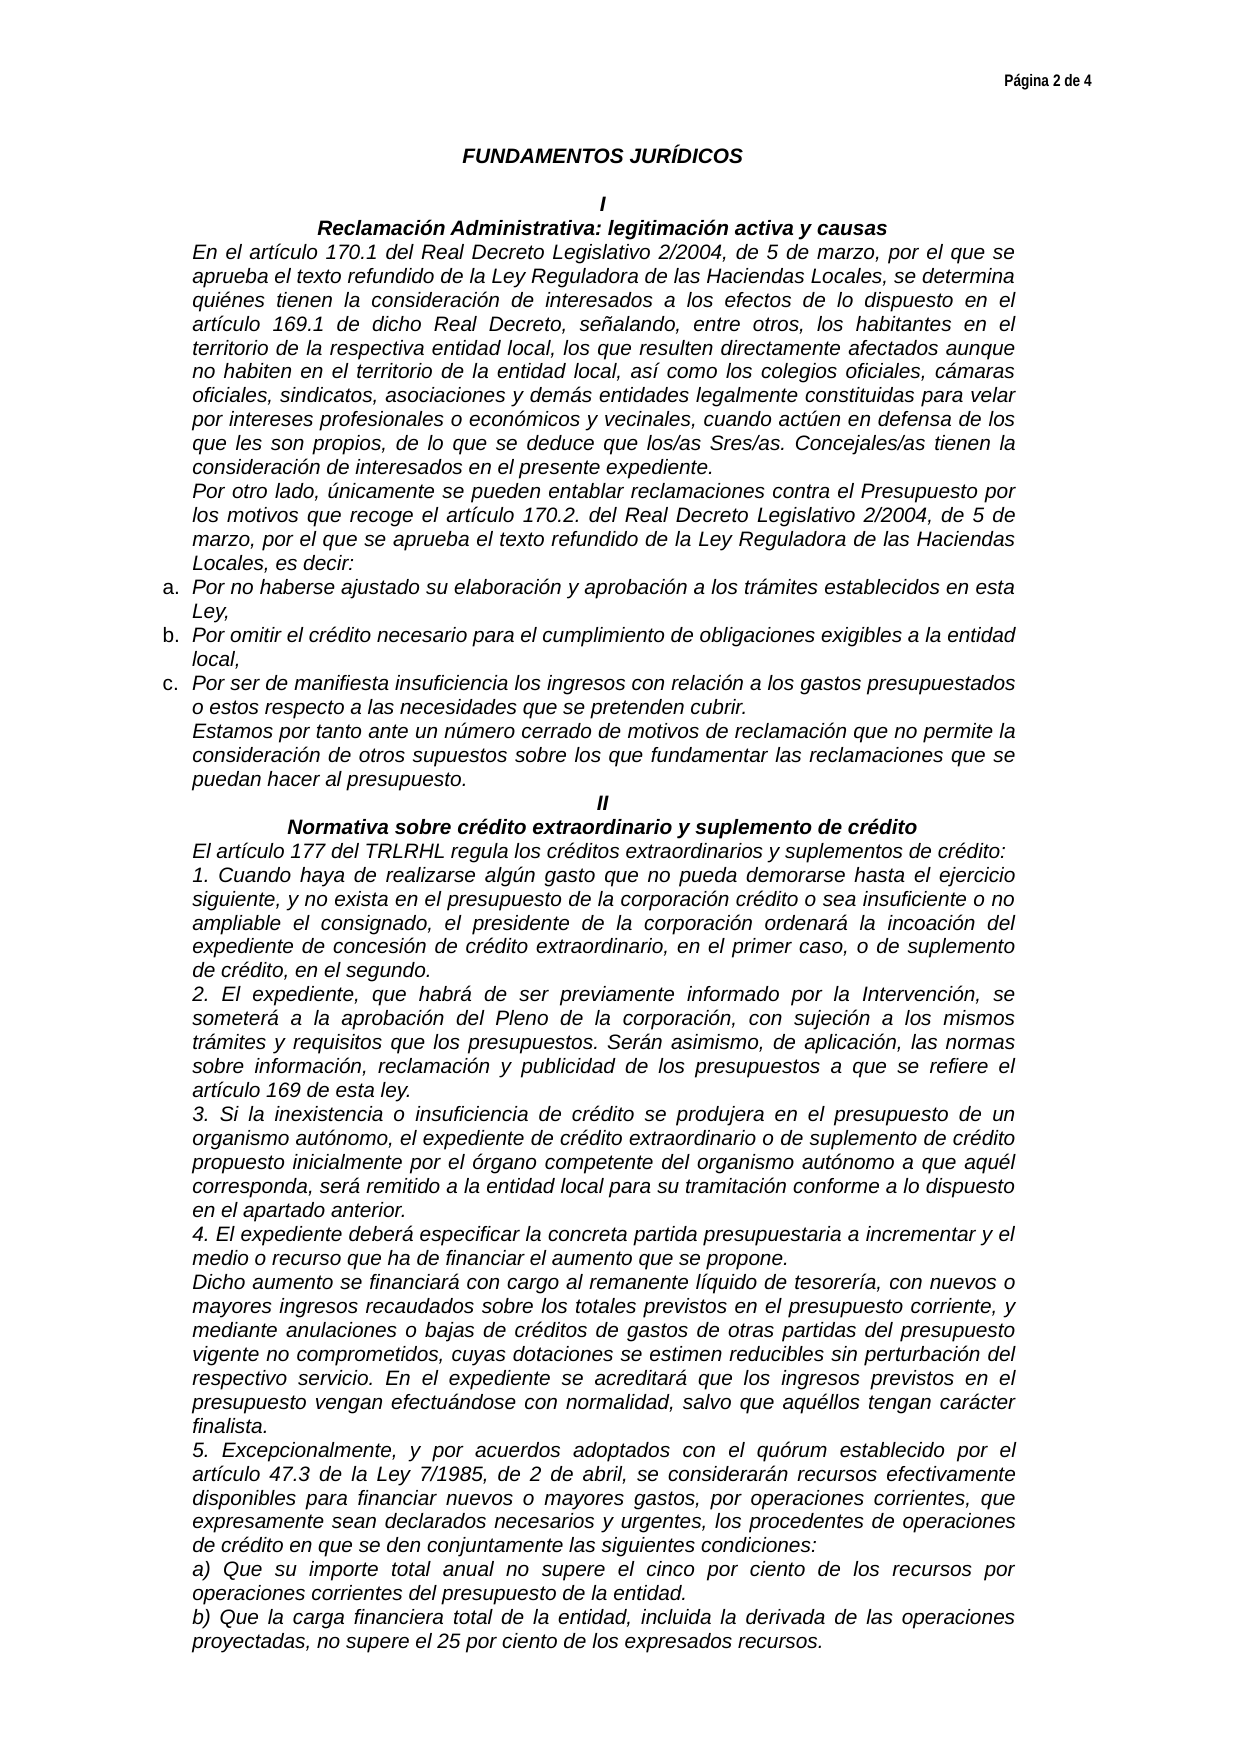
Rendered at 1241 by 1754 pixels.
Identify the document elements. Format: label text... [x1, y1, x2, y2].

text El artículo 177 del TRLRHL regula los créditos extraordinarios y suplementos de crédito: [192, 838, 1019, 862]
text I [192, 192, 1019, 216]
text b) Que la carga financiera total de la entidad, incluida la derivada de las operaciones proyectadas, no supere el 25 por ciento de los expresados recursos. [192, 1605, 1019, 1653]
text 3. Si la inexistencia o insuficiencia de crédito se produjera en el presupuesto de un organismo autónomo, el expediente de crédito extraordinario o de suplemento de crédito propuesto inicialmente por el órgano competente del organismo autónomo a que aquél corresponda, será remitido a la entidad local para su tramitación conforme a lo dispuesto en el apartado anterior. [192, 1102, 1019, 1222]
text Estamos por tanto ante un número cerrado de motivos de reclamación que no permite la consideración de otros supuestos sobre los que fundamentar las reclamaciones que se puedan hacer al presupuesto. [192, 719, 1019, 791]
list Por omitir el crédito necesario para el cumplimiento de obligaciones exigibles a la entidad local, [162, 623, 1019, 671]
text Reclamación Administrativa: legitimación activa y causas [192, 216, 1019, 239]
text Dicho aumento se financiará con cargo al remanente líquido de tesorería, con nuevos o mayores ingresos recaudados sobre los totales previstos en el presupuesto corriente, y mediante anulaciones o bajas de créditos de gastos de otras partidas del presupuesto vigente no comprometidos, cuyas dotaciones se estimen reducibles sin perturbación del respectivo servicio. En el expediente se acreditará que los ingresos previstos en el presupuesto vengan efectuándose con normalidad, salvo que aquéllos tengan carácter finalista. [192, 1270, 1019, 1437]
text FUNDAMENTOS JURÍDICOS [192, 144, 1019, 168]
text II [192, 791, 1019, 814]
list Por ser de manifiesta insuficiencia los ingresos con relación a los gastos presupuestados o estos respecto a las necesidades que se pretenden cubrir. [162, 671, 1019, 719]
text Normativa sobre crédito extraordinario y suplemento de crédito [192, 814, 1019, 838]
text a) Que su importe total anual no supere el cinco por ciento de los recursos por operaciones corrientes del presupuesto de la entidad. [192, 1557, 1019, 1605]
text En el artículo 170.1 del Real Decreto Legislativo 2/2004, de 5 de marzo, por el que se aprueba el texto refundido de la Ley Reguladora de las Haciendas Locales, se determina quiénes tienen la consideración de interesados a los efectos de lo dispuesto en el artículo 169.1 de dicho Real Decreto, señalando, entre otros, los habitantes en el territorio de la respectiva entidad local, los que resulten directamente afectados aunque no habiten en el territorio de la entidad local, así como los colegios oficiales, cámaras oficiales, sindicatos, asociaciones y demás entidades legalmente constituidas para velar por intereses profesionales o económicos y vecinales, cuando actúen en defensa de los que les son propios, de lo que se deduce que los/as Sres/as. Concejales/as tienen la consideración de interesados en el presente expediente. [192, 239, 1019, 479]
text 1. Cuando haya de realizarse algún gasto que no pueda demorarse hasta el ejercicio siguiente, y no exista en el presupuesto de la corporación crédito o sea insuficiente o no ampliable el consignado, el presidente de la corporación ordenará la incoación del expediente de concesión de crédito extraordinario, en el primer caso, o de suplemento de crédito, en el segundo. [192, 862, 1019, 982]
text 2. El expediente, que habrá de ser previamente informado por la Intervención, se someterá a la aprobación del Pleno de la corporación, con sujeción a los mismos trámites y requisitos que los presupuestos. Serán asimismo, de aplicación, las normas sobre información, reclamación y publicidad de los presupuestos a que se refiere el artículo 169 de esta ley. [192, 982, 1019, 1102]
text Por otro lado, únicamente se pueden entablar reclamaciones contra el Presupuesto por los motivos que recoge el artículo 170.2. del Real Decreto Legislativo 2/2004, de 5 de marzo, por el que se aprueba el texto refundido de la Ley Reguladora de las Haciendas Locales, es decir: [192, 479, 1019, 575]
text 4. El expediente deberá especificar la concreta partida presupuestaria a incrementar y el medio o recurso que ha de financiar el aumento que se propone. [192, 1222, 1019, 1270]
list Por no haberse ajustado su elaboración y aprobación a los trámites establecidos en esta Ley, [162, 575, 1019, 623]
text 5. Excepcionalmente, y por acuerdos adoptados con el quórum establecido por el artículo 47.3 de la Ley 7/1985, de 2 de abril, se considerarán recursos efectivamente disponibles para financiar nuevos o mayores gastos, por operaciones corrientes, que expresamente sean declarados necesarios y urgentes, los procedentes de operaciones de crédito en que se den conjuntamente las siguientes condiciones: [192, 1437, 1019, 1557]
